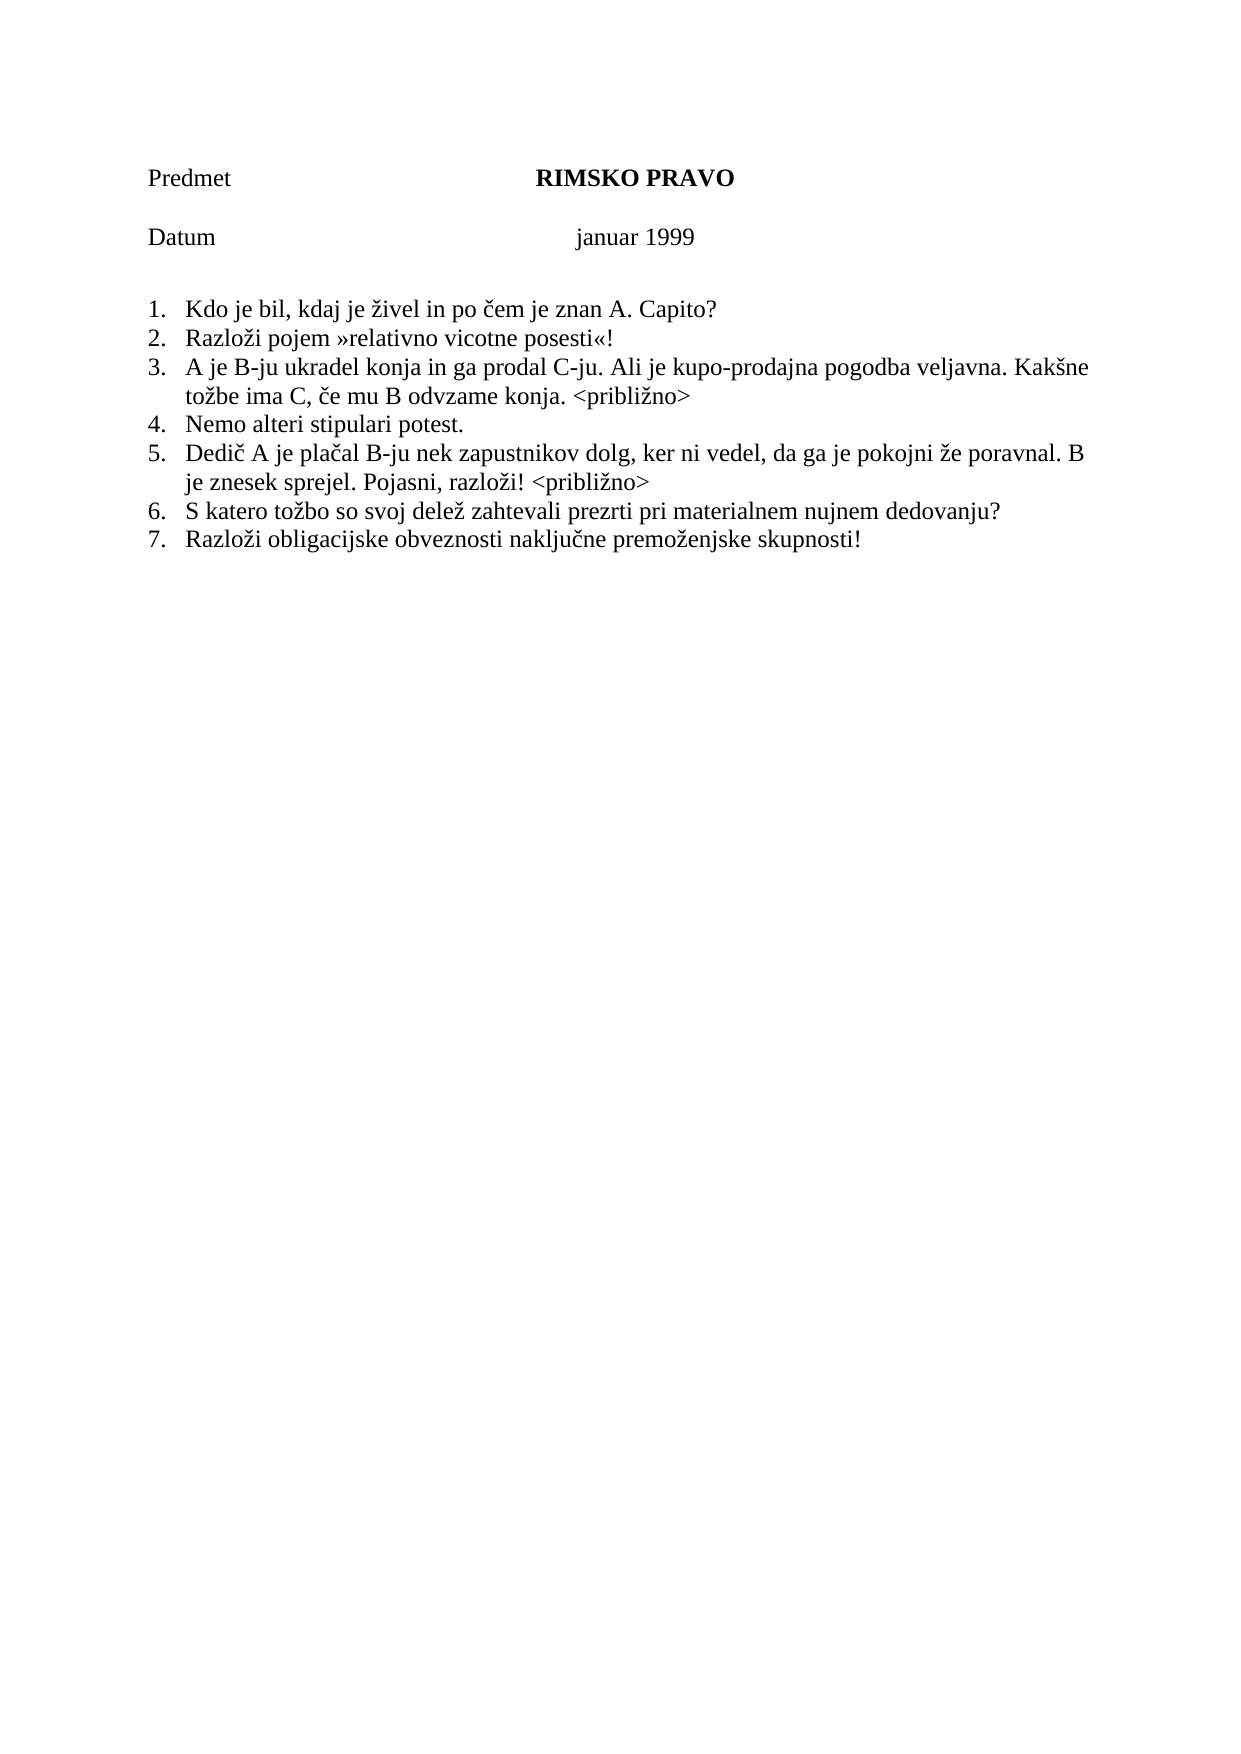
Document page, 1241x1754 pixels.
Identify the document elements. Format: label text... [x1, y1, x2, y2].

table_header Predmet [136, 148, 260, 207]
list Dedič A je plačal B-ju nek zapustnikov dolg, ker ni vedel, da ga je pokojni že poravnal. B je znesek sprejel. Pojasni, razloži! <približno> [148, 438, 1093, 496]
table_cell Datum [136, 207, 260, 266]
list Razloži obligacijske obveznosti naključne premoženjske skupnosti! [148, 524, 1093, 553]
list Nemo alteri stipulari potest. [148, 409, 1093, 438]
list Razloži pojem »relativno vicotne posesti«! [148, 323, 1093, 352]
table_header RIMSKO PRAVO [260, 148, 1010, 207]
list S katero tožbo so svoj delež zahtevali prezrti pri materialnem nujnem dedovanju? [148, 496, 1093, 524]
list A je B-ju ukradel konja in ga prodal C-ju. Ali je kupo-prodajna pogodba veljavna. Kakšne tožbe ima C, če mu B odvzame konja. <približno> [148, 352, 1093, 409]
table_cell januar 1999 [260, 207, 1010, 266]
list Kdo je bil, kdaj je živel in po čem je znan A. Capito? [148, 294, 1093, 323]
